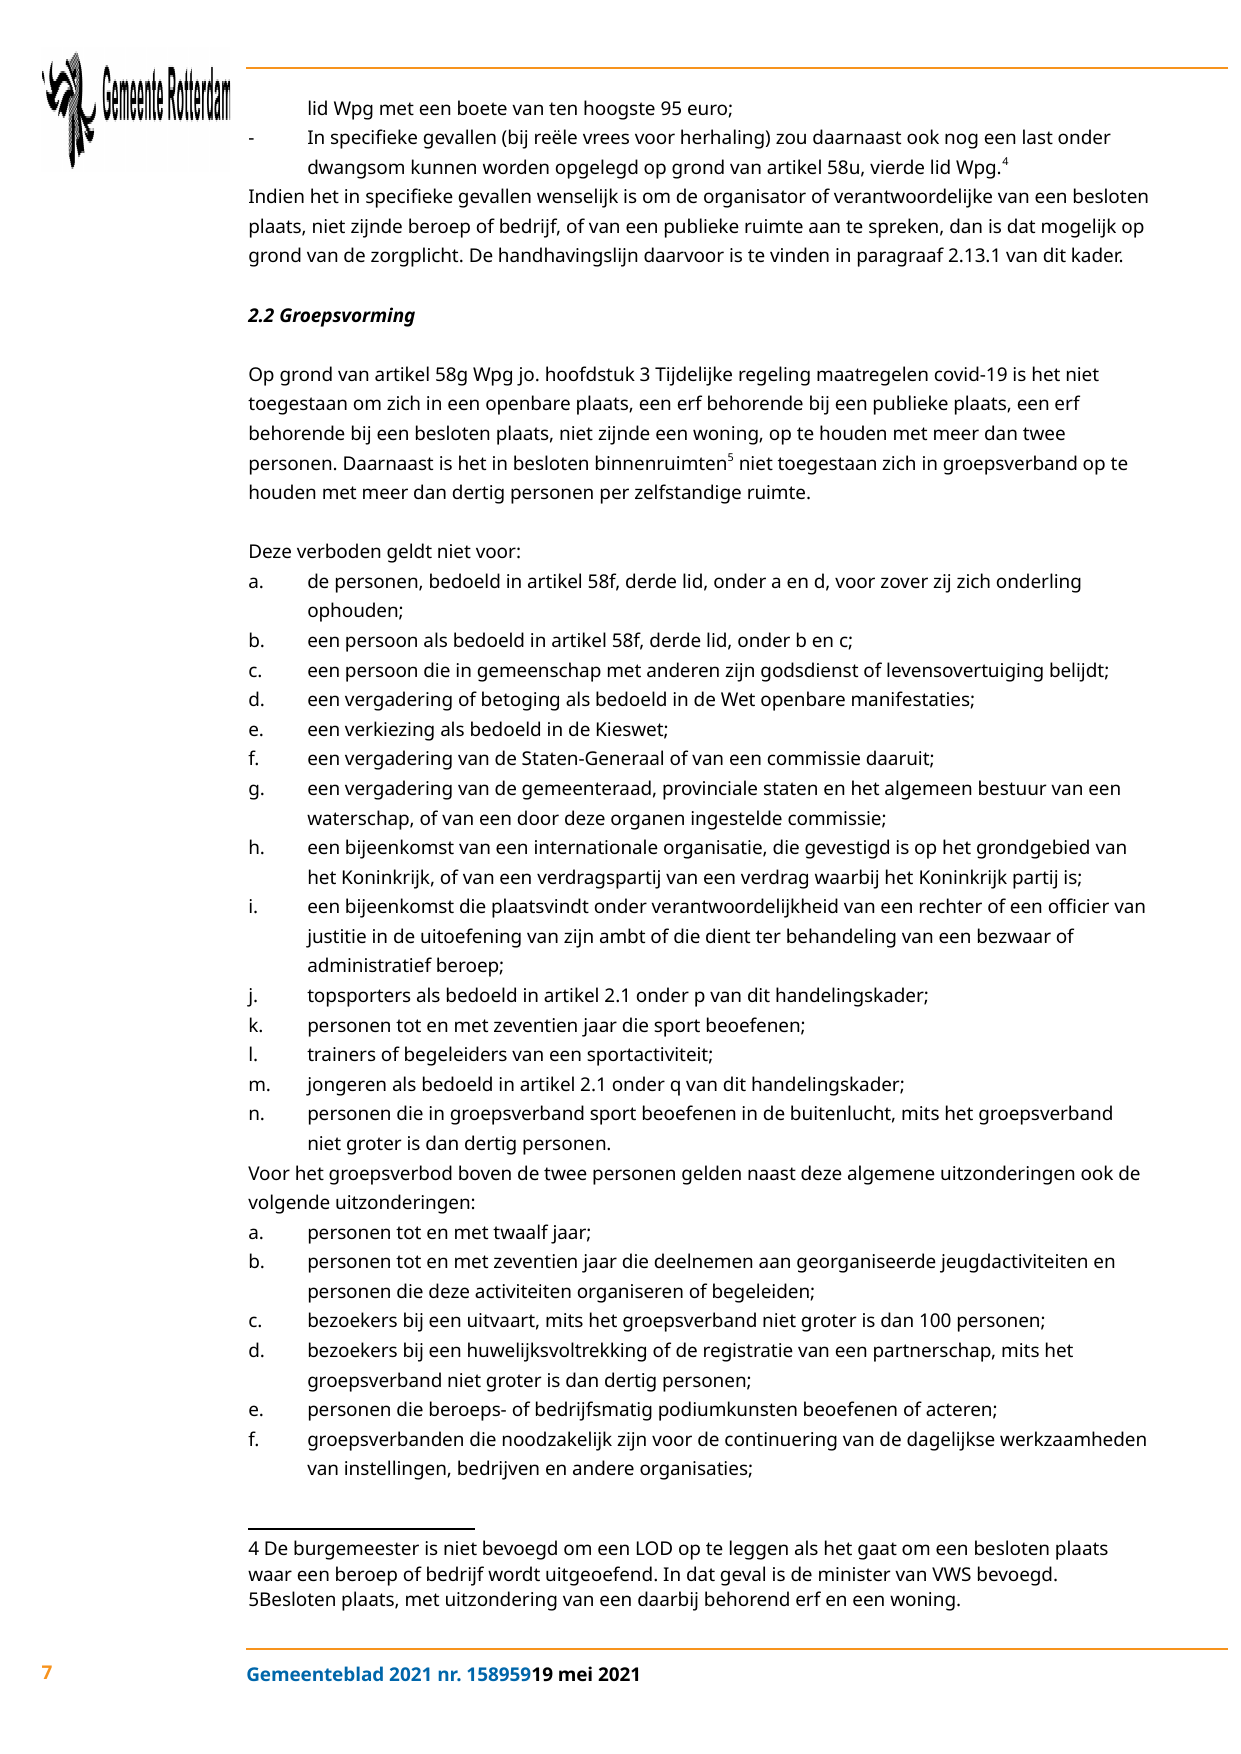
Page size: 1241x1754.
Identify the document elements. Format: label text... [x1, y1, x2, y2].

list een persoon die in gemeenschap met anderen zijn godsdienst of levensovertuiging belijdt; [248, 657, 1152, 683]
list een vergadering van de gemeenteraad, provinciale staten en het algemeen bestuur van een waterschap, of van een door deze organen ingestelde commissie; [248, 775, 1152, 831]
text Deze verboden geldt niet voor: [248, 538, 1152, 564]
list een vergadering of betoging als bedoeld in de Wet openbare manifestaties; [248, 686, 1152, 712]
list groepsverbanden die noodzakelijk zijn voor de continuering van de dagelijkse werkzaamheden van instellingen, bedrijven en andere organisaties; [248, 1426, 1152, 1481]
list bezoekers bij een huwelijksvoltrekking of de registratie van een partnerschap, mits het groepsverband niet groter is dan dertig personen; [248, 1337, 1152, 1393]
list personen tot en met twaalf jaar; [248, 1219, 1152, 1245]
list personen tot en met zeventien jaar die deelnemen aan georganiseerde jeugdactiviteiten en personen die deze activiteiten organiseren of begeleiden; [248, 1248, 1152, 1304]
text Besloten plaats, met uitzondering van een daarbij behorend erf en een woning. [248, 1586, 1152, 1612]
list jongeren als bedoeld in artikel 2.1 onder q van dit handelingskader; [248, 1071, 1152, 1097]
list topsporters als bedoeld in artikel 2.1 onder p van dit handelingskader; [248, 982, 1152, 1008]
list bezoekers bij een uitvaart, mits het groepsverband niet groter is dan 100 personen; [248, 1308, 1152, 1333]
list In specifieke gevallen (bij reële vrees voor herhaling) zou daarnaast ook nog een last onder dwangsom kunnen worden opgelegd op grond van artikel 58u, vierde lid Wpg. [248, 124, 1152, 180]
list personen die beroeps- of bedrijfsmatig podiumkunsten beoefenen of acteren; [248, 1396, 1152, 1422]
list een bijeenkomst die plaatsvindt onder verantwoordelijkheid van een rechter of een officier van justitie in de uitoefening van zijn ambt of die dient ter behandeling van een bezwaar of administratief beroep; [248, 893, 1152, 978]
list personen tot en met zeventien jaar die sport beoefenen; [248, 1012, 1152, 1038]
list De burgemeester is niet bevoegd om een LOD op te leggen als het gaat om een besloten plaats waar een beroep of bedrijf wordt uitgeoefend. In dat geval is de minister van VWS bevoegd. [248, 1535, 1152, 1586]
list trainers of begeleiders van een sportactiviteit; [248, 1041, 1152, 1067]
text Voor het groepsverbod boven de twee personen gelden naast deze algemene uitzonderingen ook de volgende uitzonderingen: [248, 1160, 1152, 1215]
list een persoon als bedoeld in artikel 58f, derde lid, onder b en c; [248, 627, 1152, 653]
list personen die in groepsverband sport beoefenen in de buitenlucht, mits het groepsverband niet groter is dan dertig personen. [248, 1101, 1152, 1156]
list een verkiezing als bedoeld in de Kieswet; [248, 716, 1152, 742]
text Op grond van artikel 58g Wpg jo. hoofdstuk 3 Tijdelijke regeling maatregelen covid-19 is het niet toegestaan om zich in een openbare plaats, een erf behorende bij een publieke plaats, een erf behorende bij een besloten plaats, niet zijnde een woning, op te houden met meer dan twee personen. Daarnaast is het in besloten binnenruimten niet toegestaan zich in groepsverband op te houden met meer dan dertig personen per zelfstandige ruimte. [248, 361, 1152, 505]
picture [41, 47, 231, 172]
text Indien het in specifieke gevallen wenselijk is om de organisator of verantwoordelijke van een besloten plaats, niet zijnde beroep of bedrijf, of van een publieke ruimte aan te spreken, dan is dat mogelijk op grond van de zorgplicht. De handhavingslijn daarvoor is te vinden in paragraaf 2.13.1 van dit kader. [248, 183, 1152, 268]
list een bijeenkomst van een internationale organisatie, die gevestigd is op het grondgebied van het Koninkrijk, of van een verdragspartij van een verdrag waarbij het Koninkrijk partij is; [248, 834, 1152, 890]
text 2.2 Groepsvorming [248, 302, 1152, 328]
list een vergadering van de Staten-Generaal of van een commissie daaruit; [248, 746, 1152, 771]
list de personen, bedoeld in artikel 58f, derde lid, onder a en d, voor zover zij zich onderling ophouden; [248, 568, 1152, 623]
list lid Wpg met een boete van ten hoogste 95 euro; [248, 95, 1152, 121]
